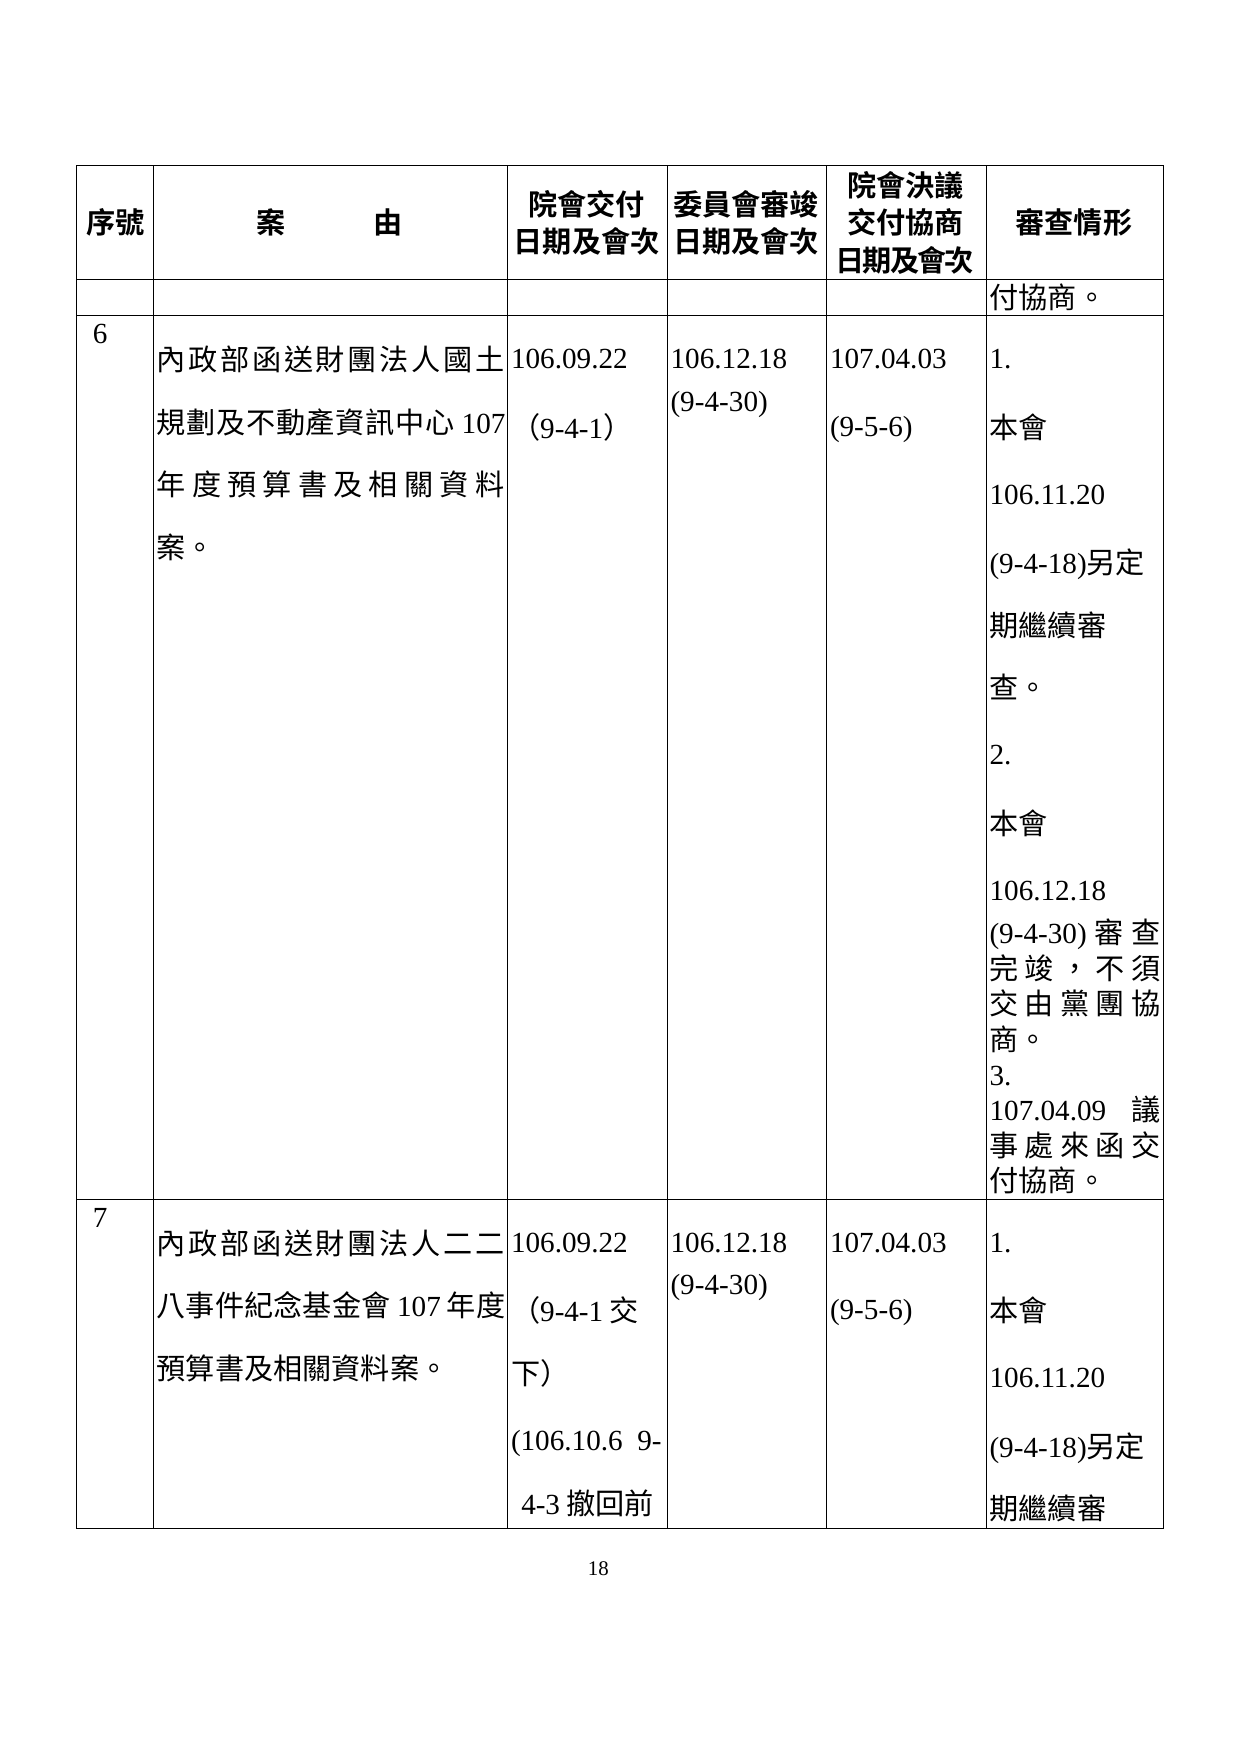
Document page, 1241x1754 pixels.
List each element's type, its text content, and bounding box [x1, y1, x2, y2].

table_cell 106.12.18 (9-4-30) [668, 316, 826, 1199]
table_cell 107.04.03 (9-5-6) [827, 316, 986, 1199]
table_cell 內政部函送財團法人二二八事件紀念基金會107年度預算書及相關資料案。 [154, 1200, 507, 1528]
table_cell 106.09.22 （9-4-1交下） (106.10.6 9-4-3撤回前 [508, 1200, 667, 1528]
table_header 院會決議 交付協商 日期及會次 [827, 166, 986, 279]
table_cell [668, 280, 826, 315]
table_cell 106.09.22 （9-4-1） [508, 316, 667, 1199]
table_header 院會交付 日期及會次 [508, 166, 667, 279]
table_cell 付協商。 [987, 280, 1163, 315]
table_cell [77, 316, 153, 1199]
table_cell [154, 280, 507, 315]
table_cell 1. 本會 106.11.20 (9-4-18)另定期繼續審查。 2. 本會 106.12.18 (9-4-30)審查完竣，不須交由黨團協商。 3. 107.04.09議事處來函交付協商。 [987, 316, 1163, 1199]
table_cell [508, 280, 667, 315]
table_cell [77, 1200, 153, 1528]
table_cell [77, 280, 153, 315]
table_header 委員會審竣 日期及會次 [668, 166, 826, 279]
table_cell 內政部函送財團法人國土規劃及不動產資訊中心107年度預算書及相關資料案。 [154, 316, 507, 1199]
table_header 序號 [77, 166, 153, 279]
table_cell [827, 280, 986, 315]
table_cell 1. 本會 106.11.20 (9-4-18)另定期繼續審 [987, 1200, 1163, 1528]
table_header 案 由 [154, 166, 507, 279]
table_cell 107.04.03 (9-5-6) [827, 1200, 986, 1528]
table_header 審查情形 [987, 166, 1163, 279]
table_cell 106.12.18 (9-4-30) [668, 1200, 826, 1528]
